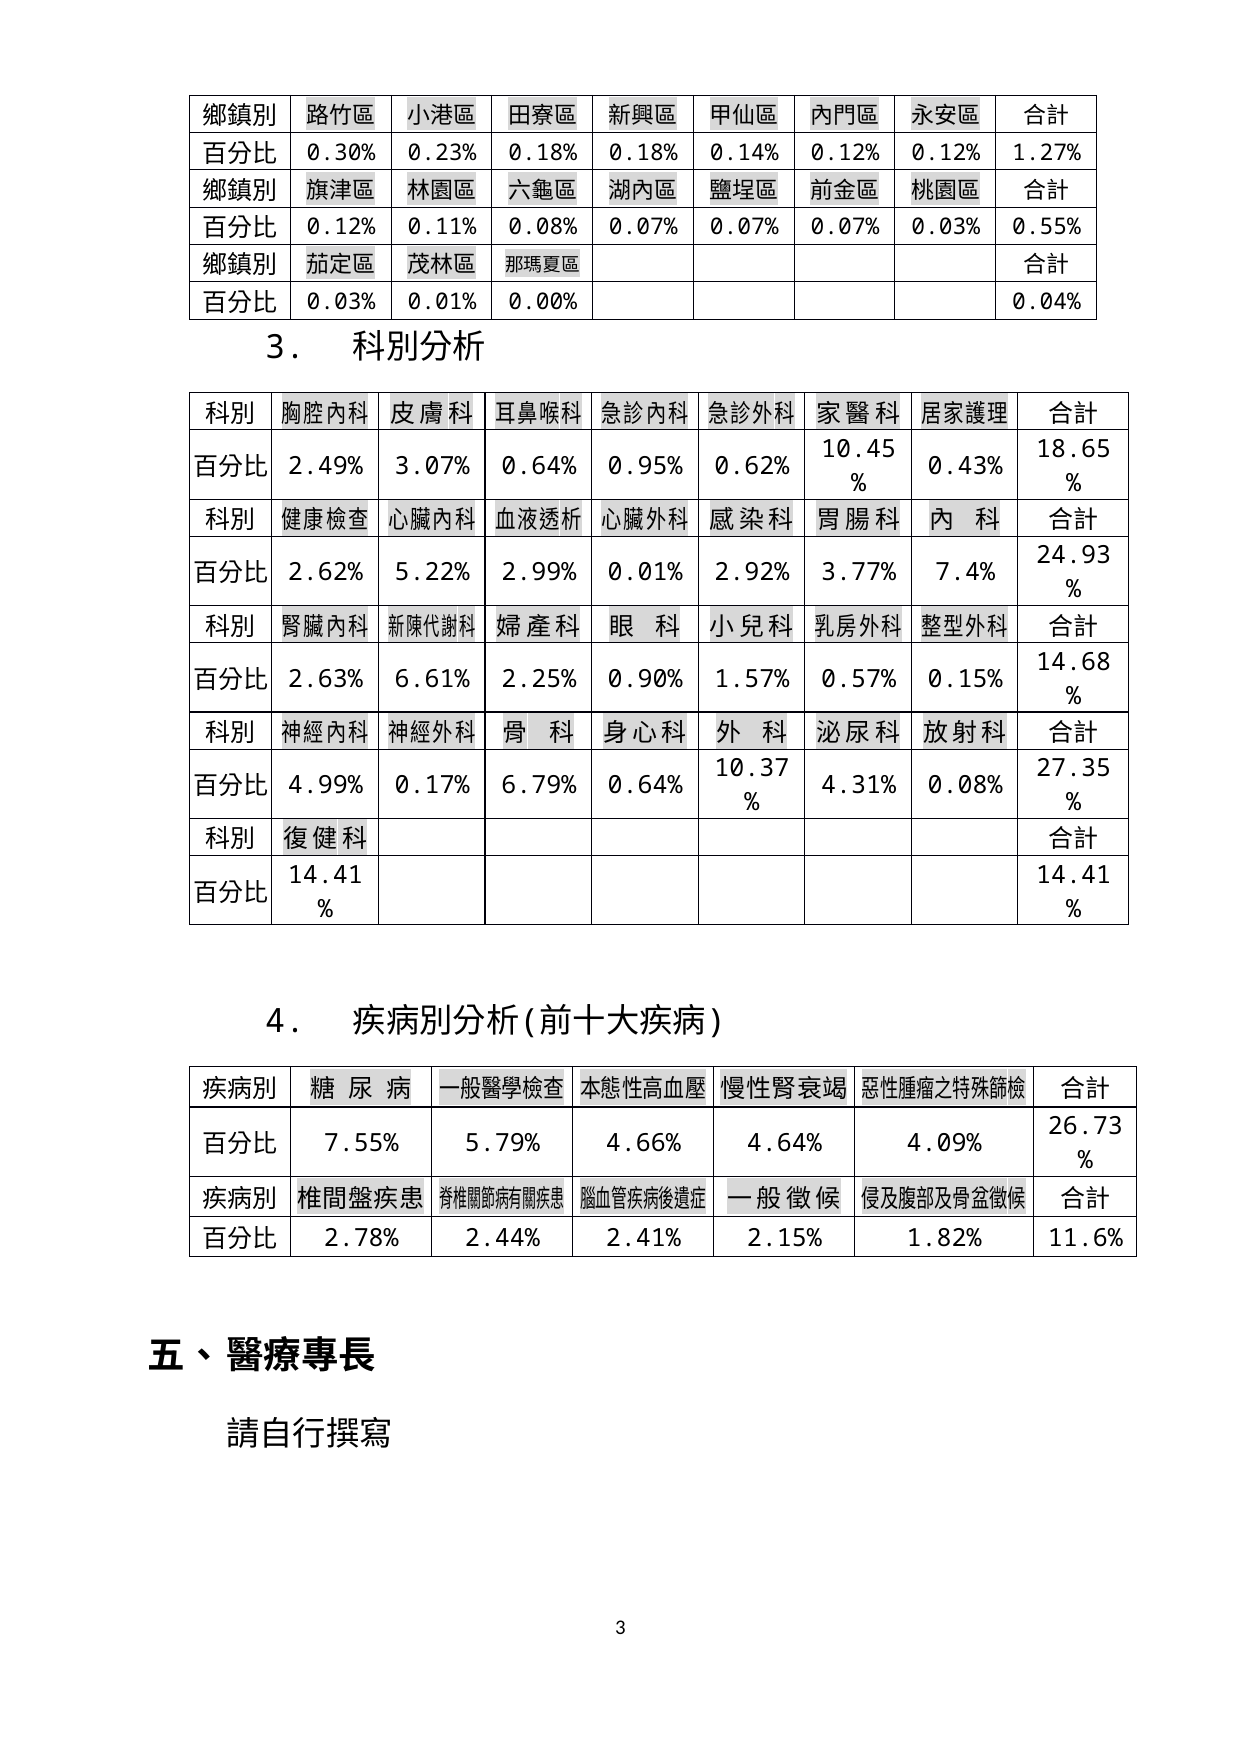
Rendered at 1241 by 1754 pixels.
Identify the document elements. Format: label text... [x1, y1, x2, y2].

table_cell 旗津區 [291, 170, 391, 207]
table_cell 10.45% [805, 430, 911, 498]
table_cell 0.12% [895, 133, 995, 169]
table_cell 合計 [996, 170, 1096, 207]
table_cell 3.07% [379, 430, 484, 498]
table_cell 百分比 [190, 133, 290, 169]
table_cell 科別 [190, 819, 271, 855]
table_cell 胃腸科 [805, 500, 911, 536]
table_header 惡性腫瘤之特殊篩檢 [855, 1067, 1033, 1106]
table_cell 合計 [1034, 1177, 1136, 1216]
table_cell 0.95% [592, 430, 698, 498]
table_cell 婦產科 [486, 606, 591, 642]
table_cell 感染科 [699, 500, 804, 536]
table_cell 0.17% [379, 750, 484, 818]
table_cell 2.41% [573, 1217, 713, 1256]
table_cell 血液透析 [486, 500, 591, 536]
table_cell 2.99% [486, 537, 591, 605]
table_cell 0.57% [805, 643, 911, 711]
table_cell 7.55% [291, 1108, 431, 1176]
table_cell 0.12% [795, 133, 894, 169]
list 醫療專長 [148, 1325, 1092, 1380]
table_cell [694, 282, 794, 318]
table_cell 0.43% [912, 430, 1017, 498]
table_cell 永安區 [895, 96, 995, 132]
table_cell 0.18% [492, 133, 592, 169]
table_cell 內門區 [795, 96, 894, 132]
table_cell 24.93% [1018, 537, 1128, 605]
table_header 合計 [1018, 393, 1128, 429]
table_cell 0.23% [392, 133, 491, 169]
table_cell 茄定區 [291, 245, 391, 281]
table_header 胸腔內科 [272, 393, 378, 429]
table_cell 侵及腹部及骨盆徵候 [855, 1177, 1033, 1216]
table_cell [486, 856, 591, 924]
table_cell [379, 819, 484, 855]
table_cell [694, 245, 794, 281]
table_cell 2.15% [714, 1217, 854, 1256]
table_cell 眼科 [592, 606, 698, 642]
table_cell [912, 856, 1017, 924]
table_cell 茂林區 [392, 245, 491, 281]
table_cell 新興區 [593, 96, 693, 132]
table_cell 新陳代謝科 [379, 606, 484, 642]
table_header 疾病別 [190, 1067, 290, 1106]
table_cell 心臟內科 [379, 500, 484, 536]
table_cell 小兒科 [699, 606, 804, 642]
table_cell 0.01% [392, 282, 491, 318]
table_cell 0.07% [593, 208, 693, 244]
table_cell 10.37% [699, 750, 804, 818]
table_header 本態性高血壓 [573, 1067, 713, 1106]
table_cell 百分比 [190, 1108, 290, 1176]
table_cell 疾病別 [190, 1177, 290, 1216]
table_cell 3.77% [805, 537, 911, 605]
table_cell 神經外科 [379, 713, 484, 749]
table_cell 1.57% [699, 643, 804, 711]
table_cell 合計 [1018, 500, 1128, 536]
table_cell 0.55% [996, 208, 1096, 244]
table_cell 那瑪夏區 [492, 245, 592, 281]
table_cell 百分比 [190, 856, 271, 924]
table_cell 湖內區 [593, 170, 693, 207]
table_cell 7.4% [912, 537, 1017, 605]
table_cell 0.03% [895, 208, 995, 244]
table_cell [379, 856, 484, 924]
table_cell 田寮區 [492, 96, 592, 132]
table_cell 百分比 [190, 643, 271, 711]
table_cell 科別 [190, 713, 271, 749]
table_cell 復健科 [272, 819, 378, 855]
list 疾病別分析(前十大疾病) [265, 993, 1092, 1042]
table_cell [592, 819, 698, 855]
list 科別分析 [265, 320, 1092, 368]
table_cell 六龜區 [492, 170, 592, 207]
table_cell 百分比 [190, 282, 290, 318]
table_cell 14.68% [1018, 643, 1128, 711]
table_header 急診外科 [699, 393, 804, 429]
table_cell 合計 [996, 245, 1096, 281]
table_cell 5.22% [379, 537, 484, 605]
table_cell 4.31% [805, 750, 911, 818]
table_cell 2.49% [272, 430, 378, 498]
table_cell 0.30% [291, 133, 391, 169]
table_cell [795, 245, 894, 281]
table_cell [593, 282, 693, 318]
table_cell 2.44% [432, 1217, 572, 1256]
table_cell 脊椎關節病有關疾患 [432, 1177, 572, 1216]
table_cell 14.41% [1018, 856, 1128, 924]
table_cell 內科 [912, 500, 1017, 536]
table_cell 百分比 [190, 208, 290, 244]
table_cell 科別 [190, 606, 271, 642]
table_cell 18.65% [1018, 430, 1128, 498]
table_cell 27.35% [1018, 750, 1128, 818]
table_header 科別 [190, 393, 271, 429]
table_cell 2.62% [272, 537, 378, 605]
table_cell 鹽埕區 [694, 170, 794, 207]
table_cell [895, 282, 995, 318]
table_cell 0.15% [912, 643, 1017, 711]
table_cell 0.00% [492, 282, 592, 318]
table_cell 合計 [1018, 606, 1128, 642]
table_cell 腦血管疾病後遺症 [573, 1177, 713, 1216]
table_header 慢性腎衰竭 [714, 1067, 854, 1106]
table_cell 0.18% [593, 133, 693, 169]
table_cell 前金區 [795, 170, 894, 207]
table_cell 鄉鎮別 [190, 245, 290, 281]
table_header 急診內科 [592, 393, 698, 429]
table_cell 26.73% [1034, 1108, 1136, 1176]
table_cell [895, 245, 995, 281]
table_cell 合計 [1018, 819, 1128, 855]
table_cell 4.99% [272, 750, 378, 818]
table_cell 健康檢查 [272, 500, 378, 536]
table_cell 放射科 [912, 713, 1017, 749]
table_cell 2.25% [486, 643, 591, 711]
table_header 合計 [1034, 1067, 1136, 1106]
table_cell 泌尿科 [805, 713, 911, 749]
table_cell [592, 856, 698, 924]
table_cell [805, 819, 911, 855]
table_cell 0.64% [486, 430, 591, 498]
table_header 家醫科 [805, 393, 911, 429]
table_cell 14.41% [272, 856, 378, 924]
table_cell 心臟外科 [592, 500, 698, 536]
table_cell 合計 [1018, 713, 1128, 749]
table_cell 0.90% [592, 643, 698, 711]
table_header 一般醫學檢查 [432, 1067, 572, 1106]
table_cell 0.03% [291, 282, 391, 318]
table_cell 2.63% [272, 643, 378, 711]
table_cell 乳房外科 [805, 606, 911, 642]
table_cell 身心科 [592, 713, 698, 749]
table_cell 0.11% [392, 208, 491, 244]
table_header 糖尿病 [291, 1067, 431, 1106]
table_cell 合計 [996, 96, 1096, 132]
table_cell 2.78% [291, 1217, 431, 1256]
table_cell 百分比 [190, 1217, 290, 1256]
table_cell [912, 819, 1017, 855]
table_cell [805, 856, 911, 924]
table_cell 路竹區 [291, 96, 391, 132]
table_cell 0.01% [592, 537, 698, 605]
table_cell 一般徵候 [714, 1177, 854, 1216]
table_cell 4.64% [714, 1108, 854, 1176]
table_cell [486, 819, 591, 855]
table_header 居家護理 [912, 393, 1017, 429]
table_cell 0.12% [291, 208, 391, 244]
table_cell 11.6% [1034, 1217, 1136, 1256]
table_cell 骨科 [486, 713, 591, 749]
table_cell 1.27% [996, 133, 1096, 169]
table_cell 神經內科 [272, 713, 378, 749]
table_cell 整型外科 [912, 606, 1017, 642]
table_cell 椎間盤疾患 [291, 1177, 431, 1216]
table_cell 0.07% [795, 208, 894, 244]
table_cell 6.61% [379, 643, 484, 711]
table_cell 4.66% [573, 1108, 713, 1176]
table_cell 4.09% [855, 1108, 1033, 1176]
table_header 皮膚科 [379, 393, 484, 429]
table_cell 鄉鎮別 [190, 170, 290, 207]
table_cell 百分比 [190, 430, 271, 498]
table_cell [795, 282, 894, 318]
table_cell 百分比 [190, 750, 271, 818]
table_cell 2.92% [699, 537, 804, 605]
table_cell 甲仙區 [694, 96, 794, 132]
table_cell 5.79% [432, 1108, 572, 1176]
table_cell [699, 856, 804, 924]
table_cell 桃園區 [895, 170, 995, 207]
table_cell 林園區 [392, 170, 491, 207]
table_cell 腎臟內科 [272, 606, 378, 642]
table_cell 科別 [190, 500, 271, 536]
table_header 耳鼻喉科 [486, 393, 591, 429]
table_cell 百分比 [190, 537, 271, 605]
table_cell [593, 245, 693, 281]
table_cell [699, 819, 804, 855]
table_cell 0.07% [694, 208, 794, 244]
table_cell 0.04% [996, 282, 1096, 318]
table_cell 1.82% [855, 1217, 1033, 1256]
table_cell 0.14% [694, 133, 794, 169]
table_cell 鄉鎮別 [190, 96, 290, 132]
table_cell 0.64% [592, 750, 698, 818]
table_cell 0.08% [492, 208, 592, 244]
table_cell 小港區 [392, 96, 491, 132]
table_cell 6.79% [486, 750, 591, 818]
table_cell 0.08% [912, 750, 1017, 818]
table_cell 0.62% [699, 430, 804, 498]
text 請自行撰寫 [226, 1407, 1092, 1455]
table_cell 外科 [699, 713, 804, 749]
